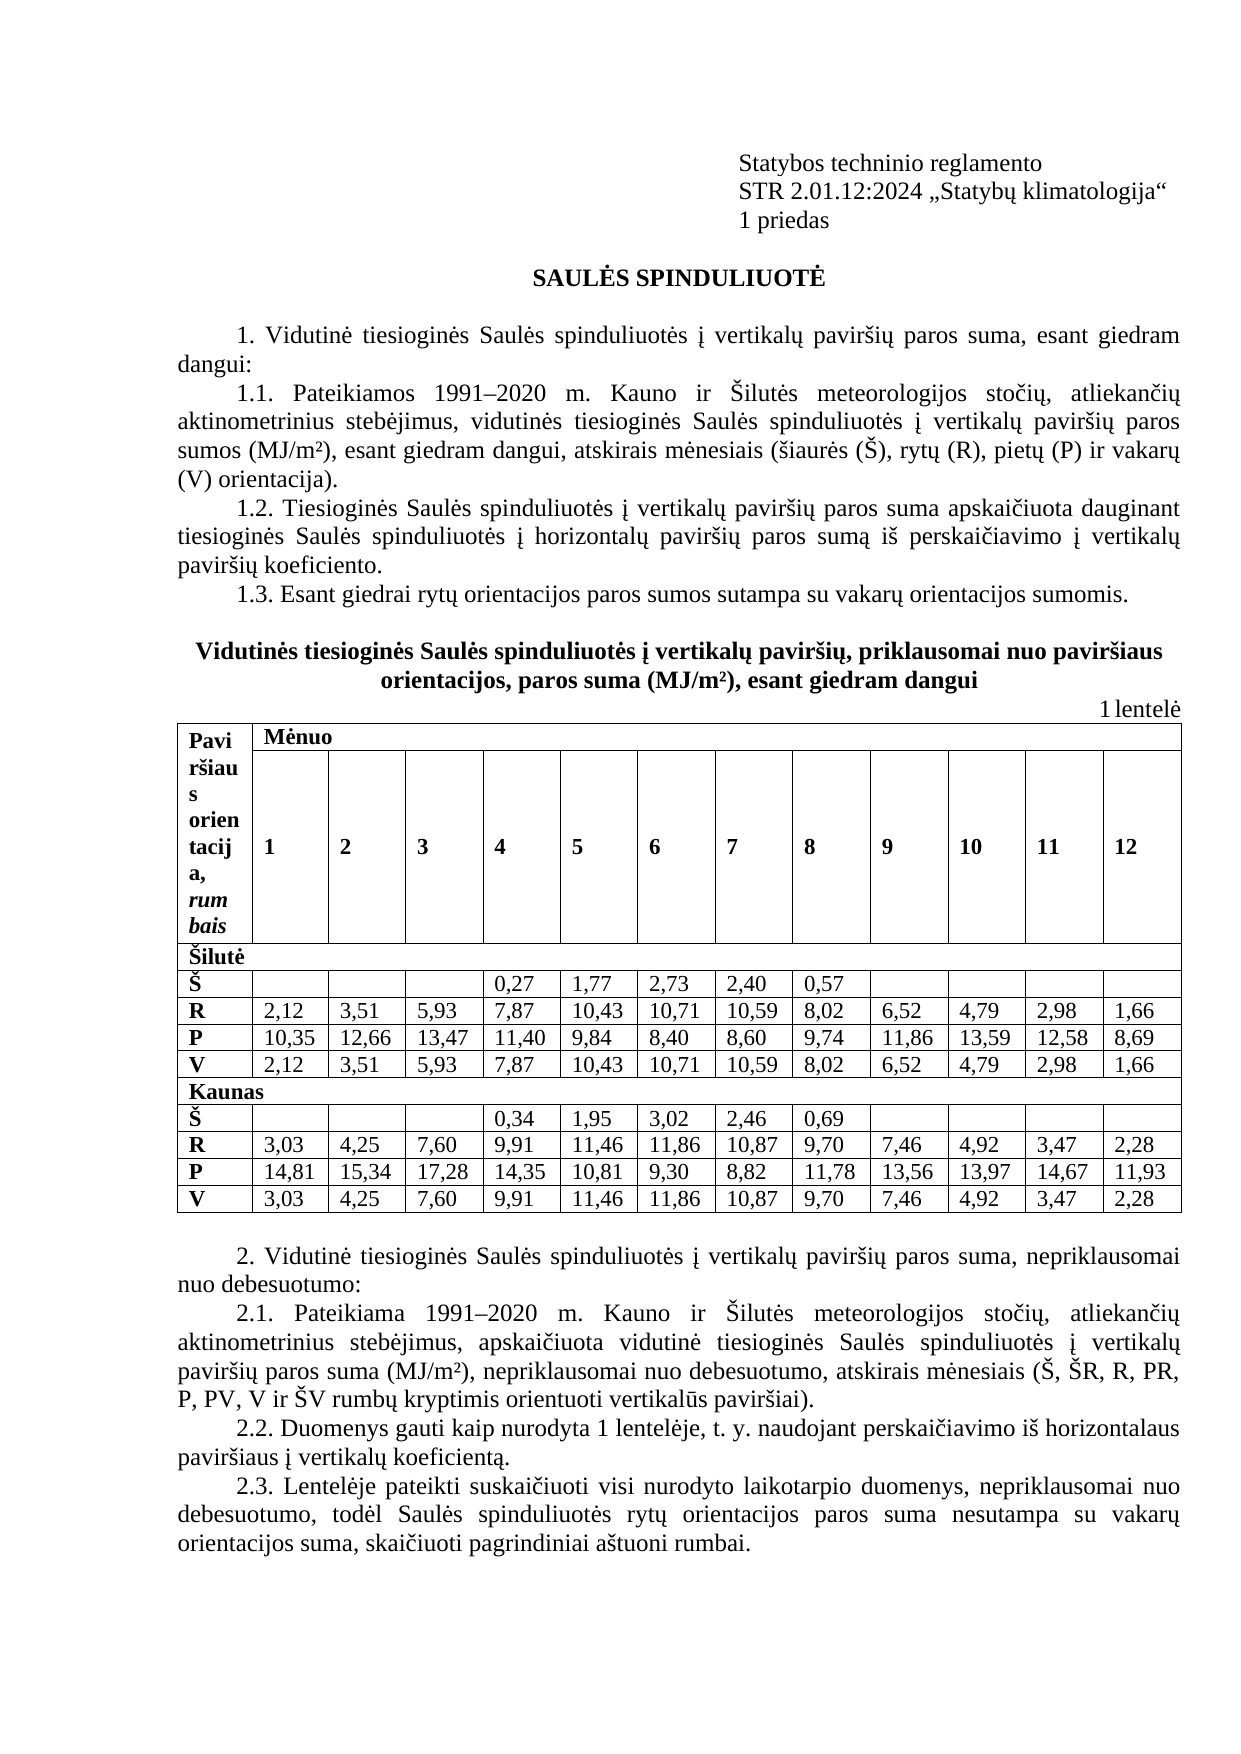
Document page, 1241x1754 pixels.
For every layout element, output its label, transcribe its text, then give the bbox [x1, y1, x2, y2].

table_cell 11,86 [638, 1132, 715, 1158]
table_cell 2,40 [716, 971, 792, 997]
text 1 priedas [738, 205, 1181, 234]
table_cell 7,87 [484, 998, 560, 1023]
table_cell [1104, 971, 1181, 997]
table_cell 10,87 [716, 1132, 792, 1158]
table_cell 8,60 [716, 1025, 792, 1050]
table_cell 2,12 [253, 1051, 328, 1077]
table_cell 4,79 [949, 998, 1025, 1023]
table_cell 9,30 [638, 1159, 715, 1185]
table_cell 6,52 [871, 1051, 948, 1077]
table_cell [406, 1105, 483, 1131]
table_cell [253, 971, 328, 997]
table_cell 10 [949, 751, 1025, 943]
table_cell [406, 971, 483, 997]
table_cell 11,78 [793, 1159, 870, 1185]
table_cell 7,60 [406, 1132, 483, 1158]
table_cell 0,27 [484, 971, 560, 997]
table_cell 10,81 [561, 1159, 637, 1185]
table_cell 7,46 [871, 1132, 948, 1158]
table_cell 4 [484, 751, 560, 943]
table_cell 2,46 [716, 1105, 792, 1131]
table_cell 7,60 [406, 1186, 483, 1212]
table_cell 2,28 [1104, 1186, 1181, 1212]
text 1 lentelė [177, 694, 1181, 723]
table_cell 8,82 [716, 1159, 792, 1185]
table_cell 11,86 [638, 1186, 715, 1212]
text 1.3. Esant giedrai rytų orientacijos paros sumos sutampa su vakarų orientacijos sumomis. [177, 579, 1181, 608]
table_cell Š [178, 1105, 252, 1131]
table_cell 4,25 [329, 1186, 405, 1212]
table_cell 10,87 [716, 1186, 792, 1212]
table_cell [1026, 971, 1103, 997]
table_cell [253, 1105, 328, 1131]
table_cell 3,51 [329, 998, 405, 1023]
table_cell 12,66 [329, 1025, 405, 1050]
table_cell 9 [871, 751, 948, 943]
text 2.1. Pateikiama 1991–2020 m. Kauno ir Šilutės meteorologijos stočių, atliekančių aktinometrinius stebėjimus, apskaičiuota vidutinė tiesioginės Saulės spinduliuotės į vertikalų paviršių paros suma (MJ/m²), nepriklausomai nuo debesuotumo, atskirais mėnesiais (Š, ŠR, R, PR, P, PV, V ir ŠV rumbų kryptimis orientuoti vertikalūs paviršiai). [177, 1298, 1181, 1413]
table_cell 8,02 [793, 998, 870, 1023]
text 1.2. Tiesioginės Saulės spinduliuotės į vertikalų paviršių paros suma apskaičiuota dauginant tiesioginės Saulės spinduliuotės į horizontalų paviršių paros sumą iš perskaičiavimo į vertikalų paviršių koeficiento. [177, 493, 1181, 579]
table_cell 10,35 [253, 1025, 328, 1050]
table_cell 13,97 [949, 1159, 1025, 1185]
table_cell 11,40 [484, 1025, 560, 1050]
table_cell 0,69 [793, 1105, 870, 1131]
table_cell 3,02 [638, 1105, 715, 1131]
table_cell 2,73 [638, 971, 715, 997]
table_cell [871, 1105, 948, 1131]
text 2.2. Duomenys gauti kaip nurodyta 1 lentelėje, t. y. naudojant perskaičiavimo iš horizontalaus paviršiaus į vertikalų koeficientą. [177, 1413, 1181, 1471]
table_cell 10,43 [561, 1051, 637, 1077]
table_cell 7,46 [871, 1186, 948, 1212]
table_cell 4,79 [949, 1051, 1025, 1077]
table_cell 3,47 [1026, 1186, 1103, 1212]
table_cell 5,93 [406, 1051, 483, 1077]
table_cell 2 [329, 751, 405, 943]
table_cell 1,77 [561, 971, 637, 997]
table_cell R [178, 1132, 252, 1158]
table_cell 9,74 [793, 1025, 870, 1050]
table_cell 4,25 [329, 1132, 405, 1158]
table_cell [1104, 1105, 1181, 1131]
table_cell 10,59 [716, 1051, 792, 1077]
table_cell 5 [561, 751, 637, 943]
table_cell P [178, 1159, 252, 1185]
table_cell 15,34 [329, 1159, 405, 1185]
table_cell 13,47 [406, 1025, 483, 1050]
table_cell 9,70 [793, 1186, 870, 1212]
table_cell 11,46 [561, 1186, 637, 1212]
table_cell Š [178, 971, 252, 997]
table_cell 3,47 [1026, 1132, 1103, 1158]
table_cell 2,12 [253, 998, 328, 1023]
table_cell 9,91 [484, 1132, 560, 1158]
text SAULĖS SPINDULIUOTĖ [177, 263, 1181, 291]
table_cell 7,87 [484, 1051, 560, 1077]
table_cell 3,51 [329, 1051, 405, 1077]
table_cell [949, 971, 1025, 997]
table_cell Šilutė [178, 944, 1181, 970]
text Vidutinės tiesioginės Saulės spinduliuotės į vertikalų paviršių, priklausomai nuo paviršiaus orientacijos, paros suma (MJ/m²), esant giedram dangui [177, 636, 1181, 694]
text 1. Vidutinė tiesioginės Saulės spinduliuotės į vertikalų paviršių paros suma, esant giedram dangui: [177, 320, 1181, 378]
table_cell 3 [406, 751, 483, 943]
table_cell 10,59 [716, 998, 792, 1023]
table_cell 12 [1104, 751, 1181, 943]
table_cell [1026, 1105, 1103, 1131]
table_cell 2,98 [1026, 1051, 1103, 1077]
table_cell R [178, 998, 252, 1023]
table_cell 2,28 [1104, 1132, 1181, 1158]
table_cell 14,35 [484, 1159, 560, 1185]
table_cell 14,81 [253, 1159, 328, 1185]
text STR 2.01.12:2024 „Statybų klimatologija“ [738, 176, 1181, 205]
table_cell 13,59 [949, 1025, 1025, 1050]
text 2.3. Lentelėje pateikti suskaičiuoti visi nurodyto laikotarpio duomenys, nepriklausomai nuo debesuotumo, todėl Saulės spinduliuotės rytų orientacijos paros suma nesutampa su vakarų orientacijos suma, skaičiuoti pagrindiniai aštuoni rumbai. [177, 1471, 1181, 1557]
table_cell 10,71 [638, 1051, 715, 1077]
table_cell 1,95 [561, 1105, 637, 1131]
table_cell 11,46 [561, 1132, 637, 1158]
table_header Mėnuo [253, 724, 1181, 749]
table_cell 7 [716, 751, 792, 943]
table_cell 8,69 [1104, 1025, 1181, 1050]
table_cell [949, 1105, 1025, 1131]
table_cell 12,58 [1026, 1025, 1103, 1050]
table_cell 9,84 [561, 1025, 637, 1050]
table_cell 3,03 [253, 1132, 328, 1158]
table_cell 0,34 [484, 1105, 560, 1131]
table_cell 10,71 [638, 998, 715, 1023]
table_cell 8,40 [638, 1025, 715, 1050]
table_cell 14,67 [1026, 1159, 1103, 1185]
table_cell 1,66 [1104, 1051, 1181, 1077]
text 1.1. Pateikiamos 1991–2020 m. Kauno ir Šilutės meteorologijos stočių, atliekančių aktinometrinius stebėjimus, vidutinės tiesioginės Saulės spinduliuotės į vertikalų paviršių paros sumos (MJ/m²), esant giedram dangui, atskirais mėnesiais (šiaurės (Š), rytų (R), pietų (P) ir vakarų (V) orientacija). [177, 378, 1181, 493]
table_cell 11,86 [871, 1025, 948, 1050]
table_cell 6,52 [871, 998, 948, 1023]
table_cell 11,93 [1104, 1159, 1181, 1185]
table_cell 1,66 [1104, 998, 1181, 1023]
table_cell 6 [638, 751, 715, 943]
table_cell 0,57 [793, 971, 870, 997]
table_cell [871, 971, 948, 997]
table_cell P [178, 1025, 252, 1050]
table_cell 9,91 [484, 1186, 560, 1212]
table_cell 8,02 [793, 1051, 870, 1077]
table_cell 4,92 [949, 1186, 1025, 1212]
table_cell V [178, 1051, 252, 1077]
table_cell [329, 971, 405, 997]
table_cell 17,28 [406, 1159, 483, 1185]
text 2. Vidutinė tiesioginės Saulės spinduliuotės į vertikalų paviršių paros suma, nepriklausomai nuo debesuotumo: [177, 1241, 1181, 1298]
table_header Paviršiaus orientacija, rumbais [178, 724, 252, 943]
table_cell 1 [253, 751, 328, 943]
table_cell [329, 1105, 405, 1131]
table_cell 5,93 [406, 998, 483, 1023]
table_cell 3,03 [253, 1186, 328, 1212]
table_cell 2,98 [1026, 998, 1103, 1023]
text Statybos techninio reglamento [738, 148, 1181, 176]
table_cell 13,56 [871, 1159, 948, 1185]
table_cell 8 [793, 751, 870, 943]
table_cell 9,70 [793, 1132, 870, 1158]
table_cell 4,92 [949, 1132, 1025, 1158]
table_cell Kaunas [178, 1078, 1181, 1104]
table_cell 11 [1026, 751, 1103, 943]
table_cell V [178, 1186, 252, 1212]
table_cell 10,43 [561, 998, 637, 1023]
